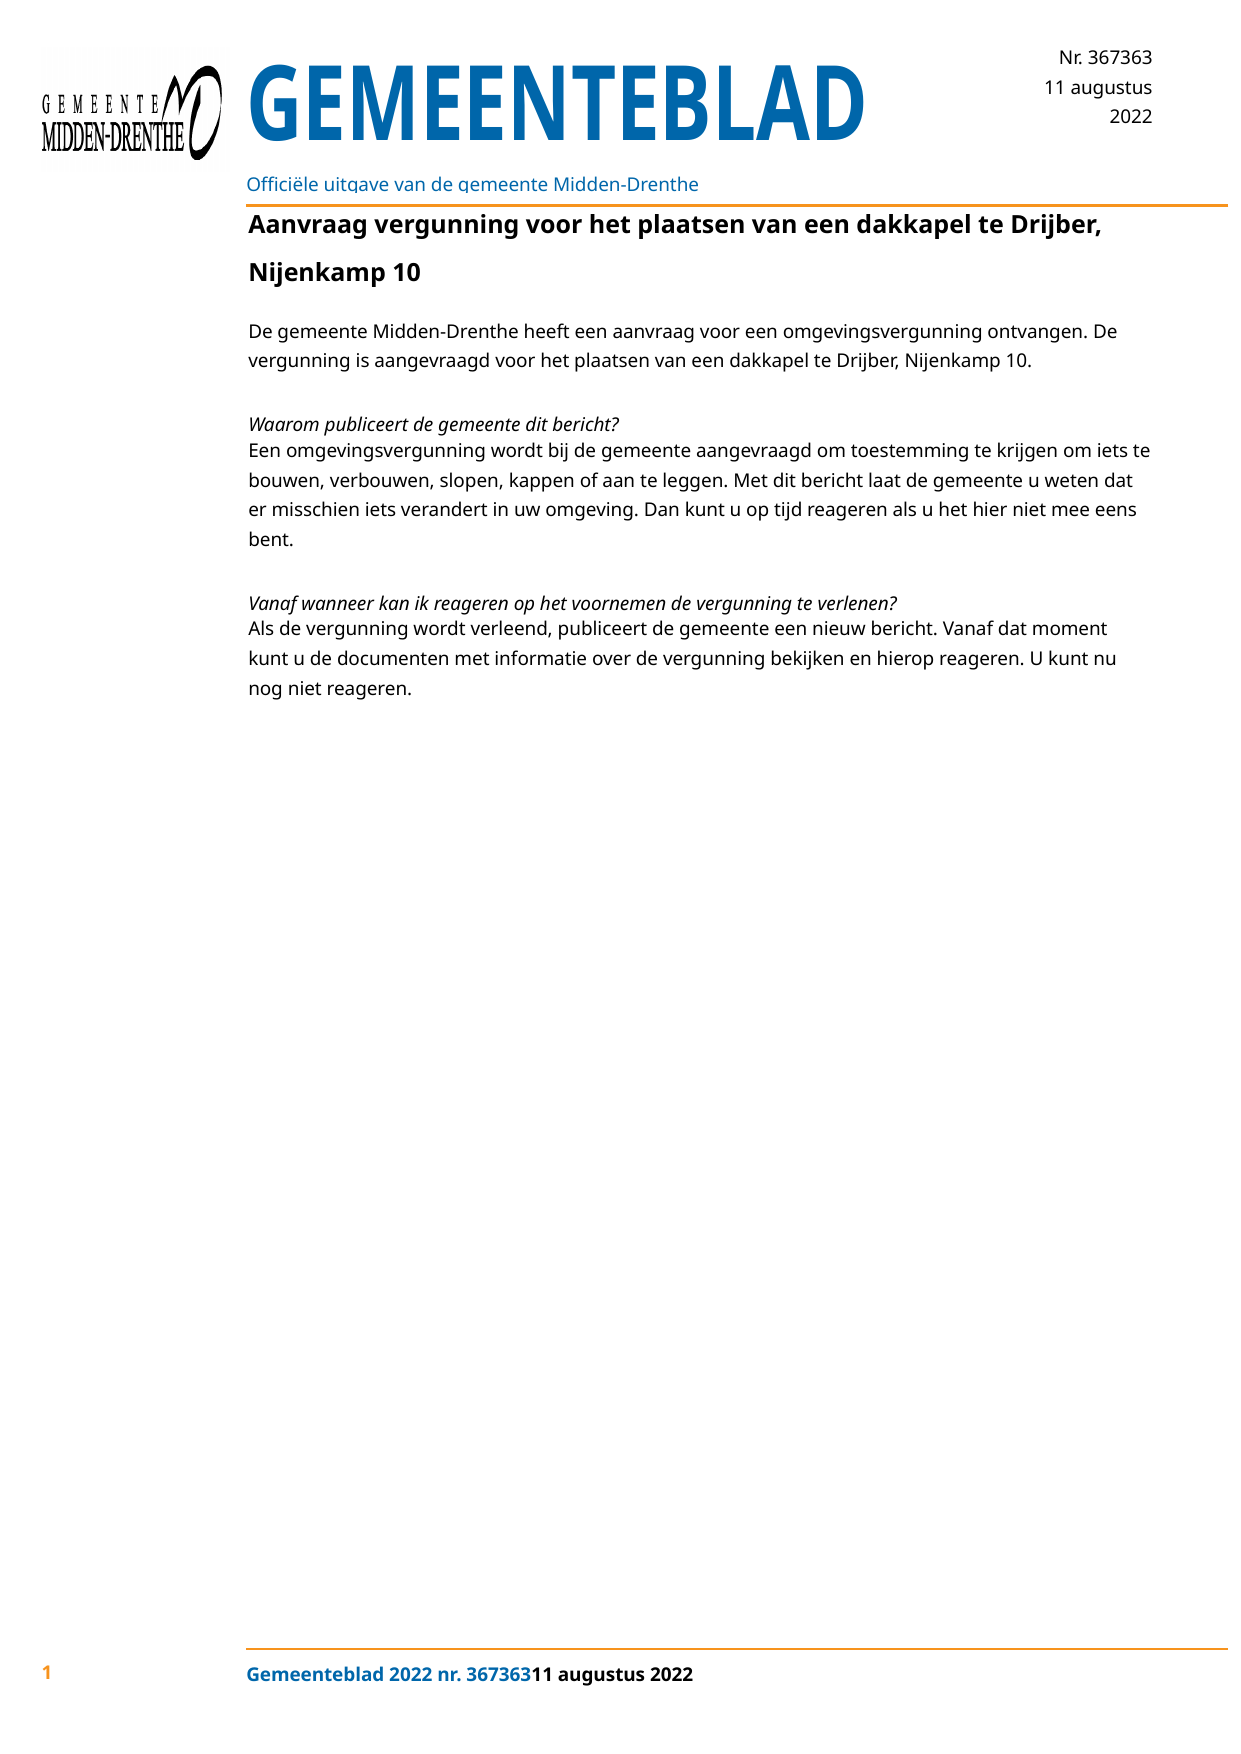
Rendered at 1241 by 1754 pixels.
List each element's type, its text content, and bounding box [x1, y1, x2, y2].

text Aanvraag vergunning voor het plaatsen van een dakkapel te Drijber, Nijenkamp 10 [248, 207, 1152, 288]
picture [41, 47, 231, 172]
text Als de vergunning wordt verleend, publiceert de gemeente een nieuw bericht. Vanaf dat moment kunt u de documenten met informatie over de vergunning bekijken en hierop reageren. U kunt nu nog niet reageren. [248, 616, 1152, 701]
text Vanaf wanneer kan ik reageren op het voornemen de vergunning te verlenen? [248, 590, 1152, 616]
text Een omgevingsvergunning wordt bij de gemeente aangevraagd om toestemming te krijgen om iets te bouwen, verbouwen, slopen, kappen of aan te leggen. Met dit bericht laat de gemeente u weten dat er misschien iets verandert in uw omgeving. Dan kunt u op tijd reageren als u het hier niet mee eens bent. [248, 437, 1152, 552]
text De gemeente Midden-Drenthe heeft een aanvraag voor een omgevingsvergunning ontvangen. De vergunning is aangevraagd voor het plaatsen van een dakkapel te Drijber, Nijenkamp 10. [248, 318, 1152, 373]
text Waarom publiceert de gemeente dit bericht? [248, 411, 1152, 437]
